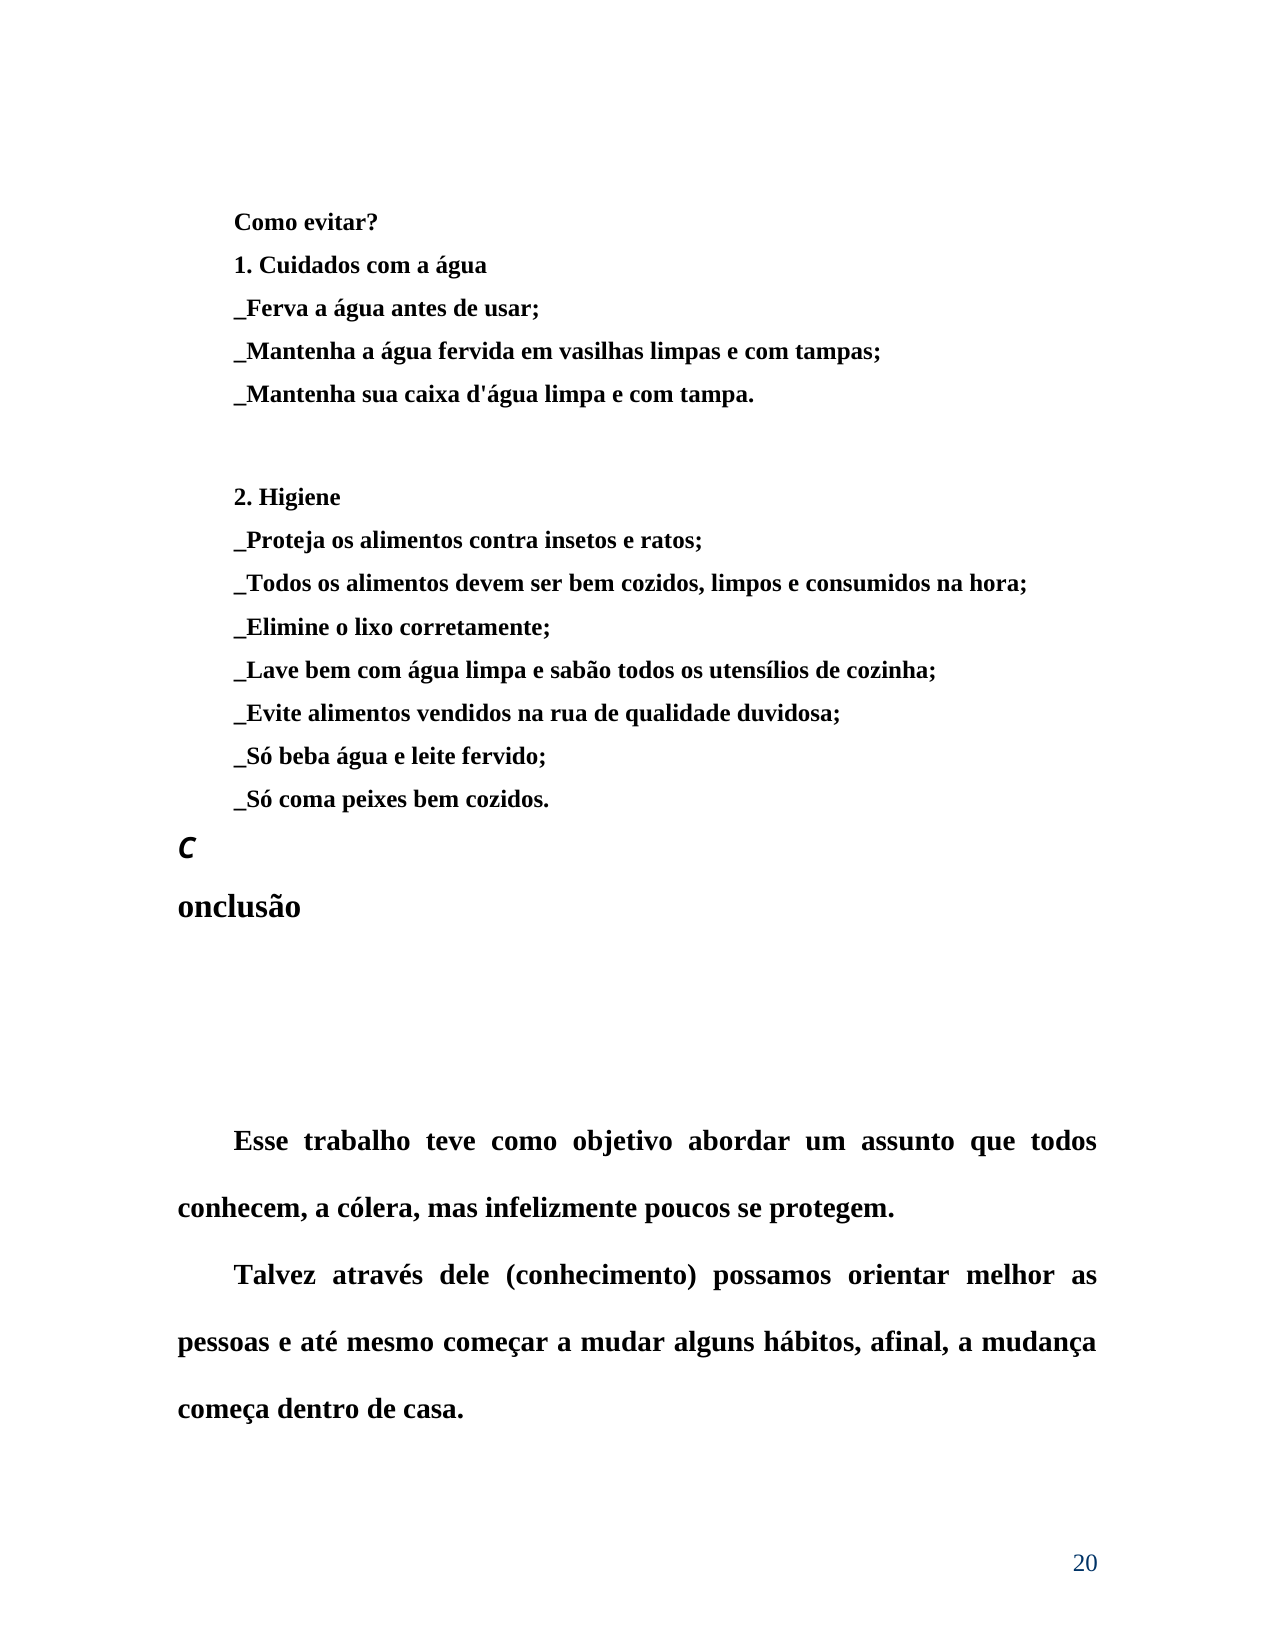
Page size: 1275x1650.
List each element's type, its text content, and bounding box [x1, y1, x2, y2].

text _Elimine o lixo corretamente; [177, 612, 1098, 640]
text Como evitar? [177, 207, 1098, 236]
text _Mantenha sua caixa d'água limpa e com tampa. [177, 379, 1098, 408]
text 1. Cuidados com a água [177, 250, 1098, 279]
text _Todos os alimentos devem ser bem cozidos, limpos e consumidos na hora; [177, 568, 1098, 597]
text C [177, 827, 1098, 867]
text _Só beba água e leite fervido; [177, 741, 1098, 770]
text _Mantenha a água fervida em vasilhas limpas e com tampas; [177, 336, 1098, 365]
text Esse trabalho teve como objetivo abordar um assunto que todos conhecem, a cólera, mas infelizmente poucos se protegem. [177, 1123, 1098, 1223]
text Talvez através dele (conhecimento) possamos orientar melhor as pessoas e até mesmo começar a mudar alguns hábitos, afinal, a mudança começa dentro de casa. [177, 1257, 1098, 1424]
text _Lave bem com água limpa e sabão todos os utensílios de cozinha; [177, 655, 1098, 683]
text onclusão [177, 887, 1098, 925]
text _Só coma peixes bem cozidos. [177, 784, 1098, 813]
text _Ferva a água antes de usar; [177, 293, 1098, 322]
text 2. Higiene [177, 482, 1098, 511]
text _Proteja os alimentos contra insetos e ratos; [177, 525, 1098, 554]
text _Evite alimentos vendidos na rua de qualidade duvidosa; [177, 698, 1098, 727]
